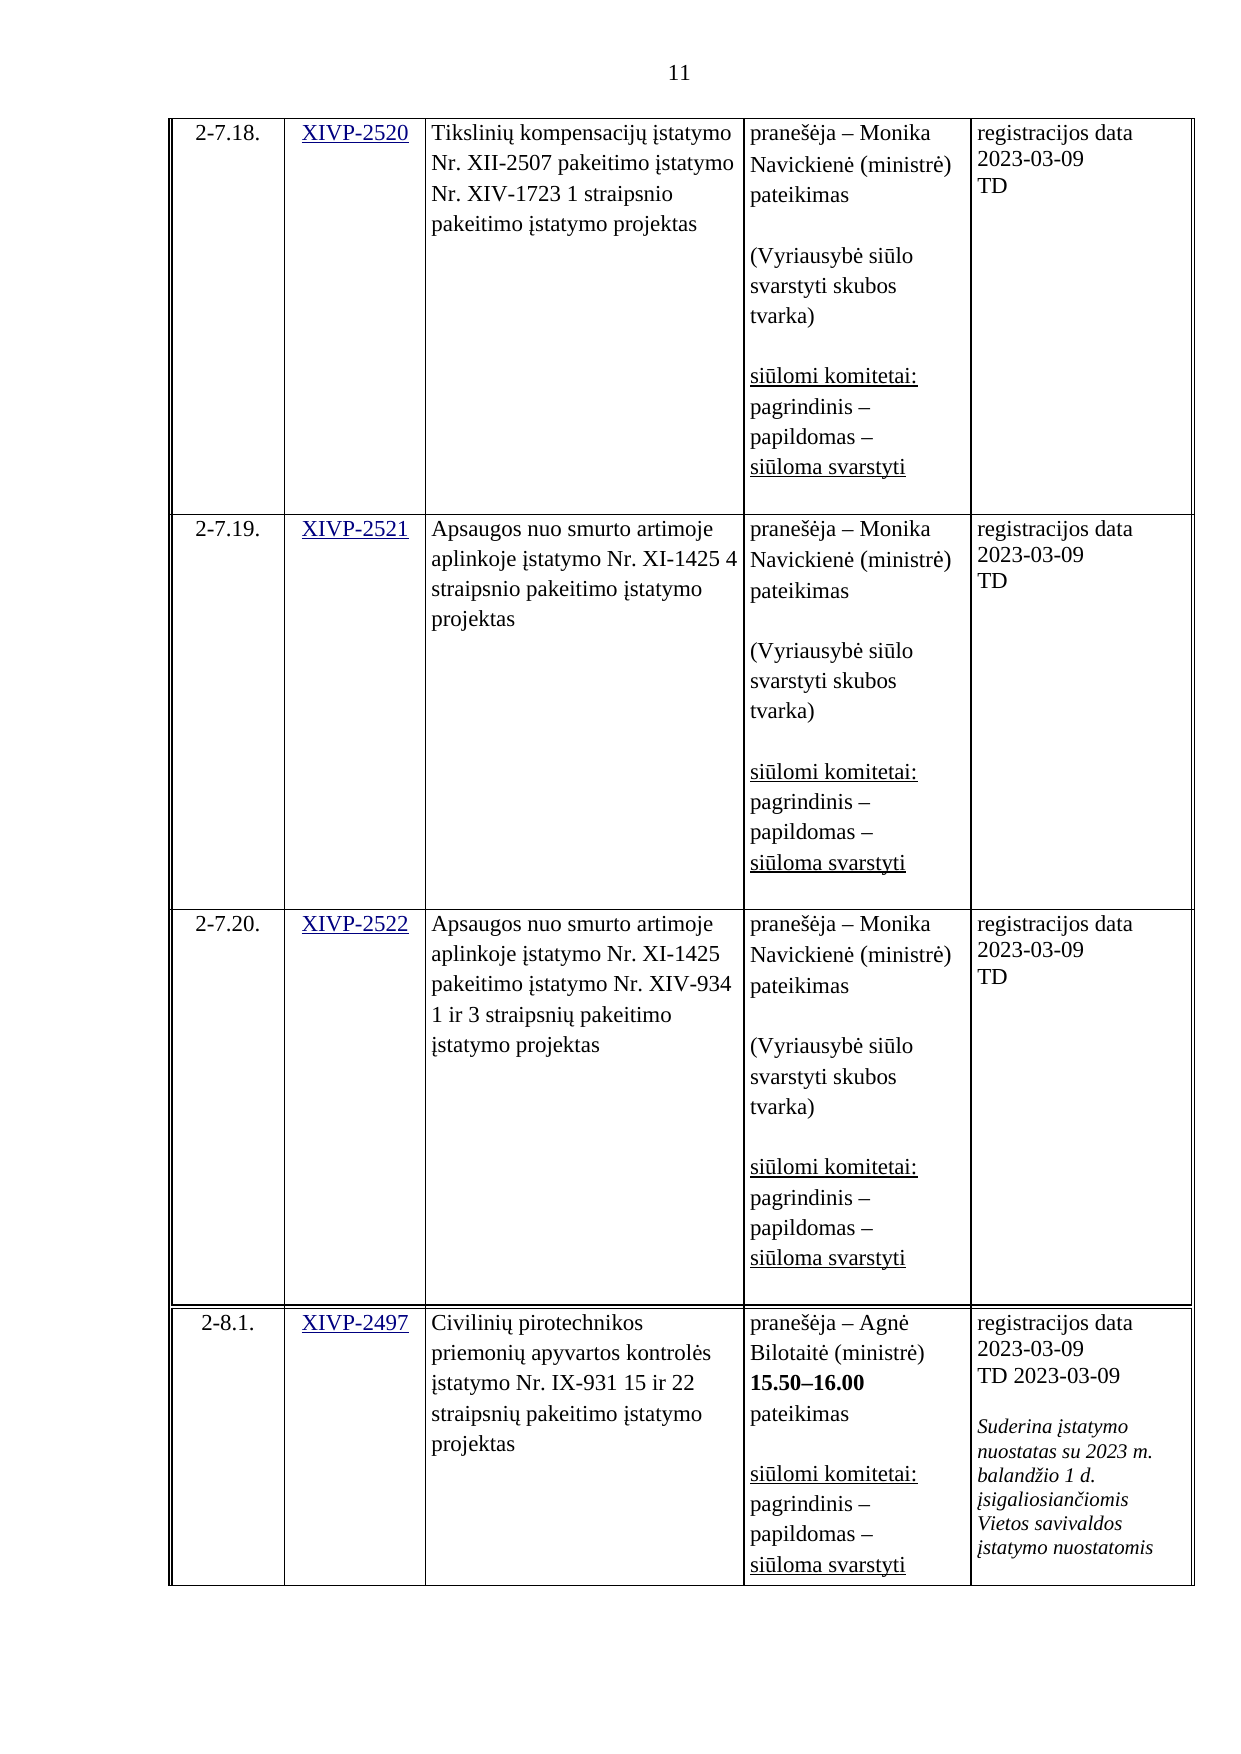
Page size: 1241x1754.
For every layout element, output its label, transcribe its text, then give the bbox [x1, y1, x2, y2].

table_cell pranešėja – Monika Navickienė (ministrė) pateikimas (Vyriausybė siūlo svarstyti skubos tvarka) siūlomi komitetai: pagrindinis – papildomas – siūloma svarstyti [745, 910, 970, 1304]
table_cell pranešėja – Agnė Bilotaitė (ministrė) 15.50–16.00 pateikimas siūlomi komitetai: pagrindinis – papildomas – siūloma svarstyti [745, 1309, 970, 1585]
table_cell XIVP-2522 [285, 910, 425, 1304]
table_cell pranešėja – Monika Navickienė (ministrė) pateikimas (Vyriausybė siūlo svarstyti skubos tvarka) siūlomi komitetai: pagrindinis – papildomas – siūloma svarstyti [745, 515, 970, 909]
table_cell XIVP-2521 [285, 515, 425, 909]
table_cell [1195, 909, 1240, 1304]
table_cell registracijos data 2023-03-09 TD [972, 119, 1191, 513]
table_cell 2-8.1. [173, 1309, 284, 1585]
table_cell [1195, 118, 1240, 513]
table_cell [1195, 1304, 1240, 1585]
table_cell registracijos data 2023-03-09 TD [972, 910, 1191, 1304]
table_cell Civilinių pirotechnikos priemonių apyvartos kontrolės įstatymo Nr. IX-931 15 ir 22 straipsnių pakeitimo įstatymo projektas [426, 1309, 743, 1585]
table_cell Apsaugos nuo smurto artimoje aplinkoje įstatymo Nr. XI-1425 4 straipsnio pakeitimo įstatymo projektas [426, 515, 743, 909]
table_cell 2-7.18. [173, 119, 284, 513]
table_cell 2-7.19. [173, 515, 284, 909]
table_cell registracijos data 2023-03-09 TD 2023-03-09 Suderina įstatymo nuostatas su 2023 m. balandžio 1 d. įsigaliosiančiomis Vietos savivaldos įstatymo nuostatomis [972, 1309, 1191, 1585]
table_cell 2-7.20. [173, 910, 284, 1304]
table_cell registracijos data 2023-03-09 TD [972, 515, 1191, 909]
table_cell XIVP-2497 [285, 1309, 425, 1585]
table_cell Tikslinių kompensacijų įstatymo Nr. XII-2507 pakeitimo įstatymo Nr. XIV-1723 1 straipsnio pakeitimo įstatymo projektas [426, 119, 743, 513]
table_cell [1195, 514, 1240, 909]
table_cell pranešėja – Monika Navickienė (ministrė) pateikimas (Vyriausybė siūlo svarstyti skubos tvarka) siūlomi komitetai: pagrindinis – papildomas – siūloma svarstyti [745, 119, 970, 513]
table_cell Apsaugos nuo smurto artimoje aplinkoje įstatymo Nr. XI-1425 pakeitimo įstatymo Nr. XIV-934 1 ir 3 straipsnių pakeitimo įstatymo projektas [426, 910, 743, 1304]
table_cell XIVP-2520 [285, 119, 425, 513]
